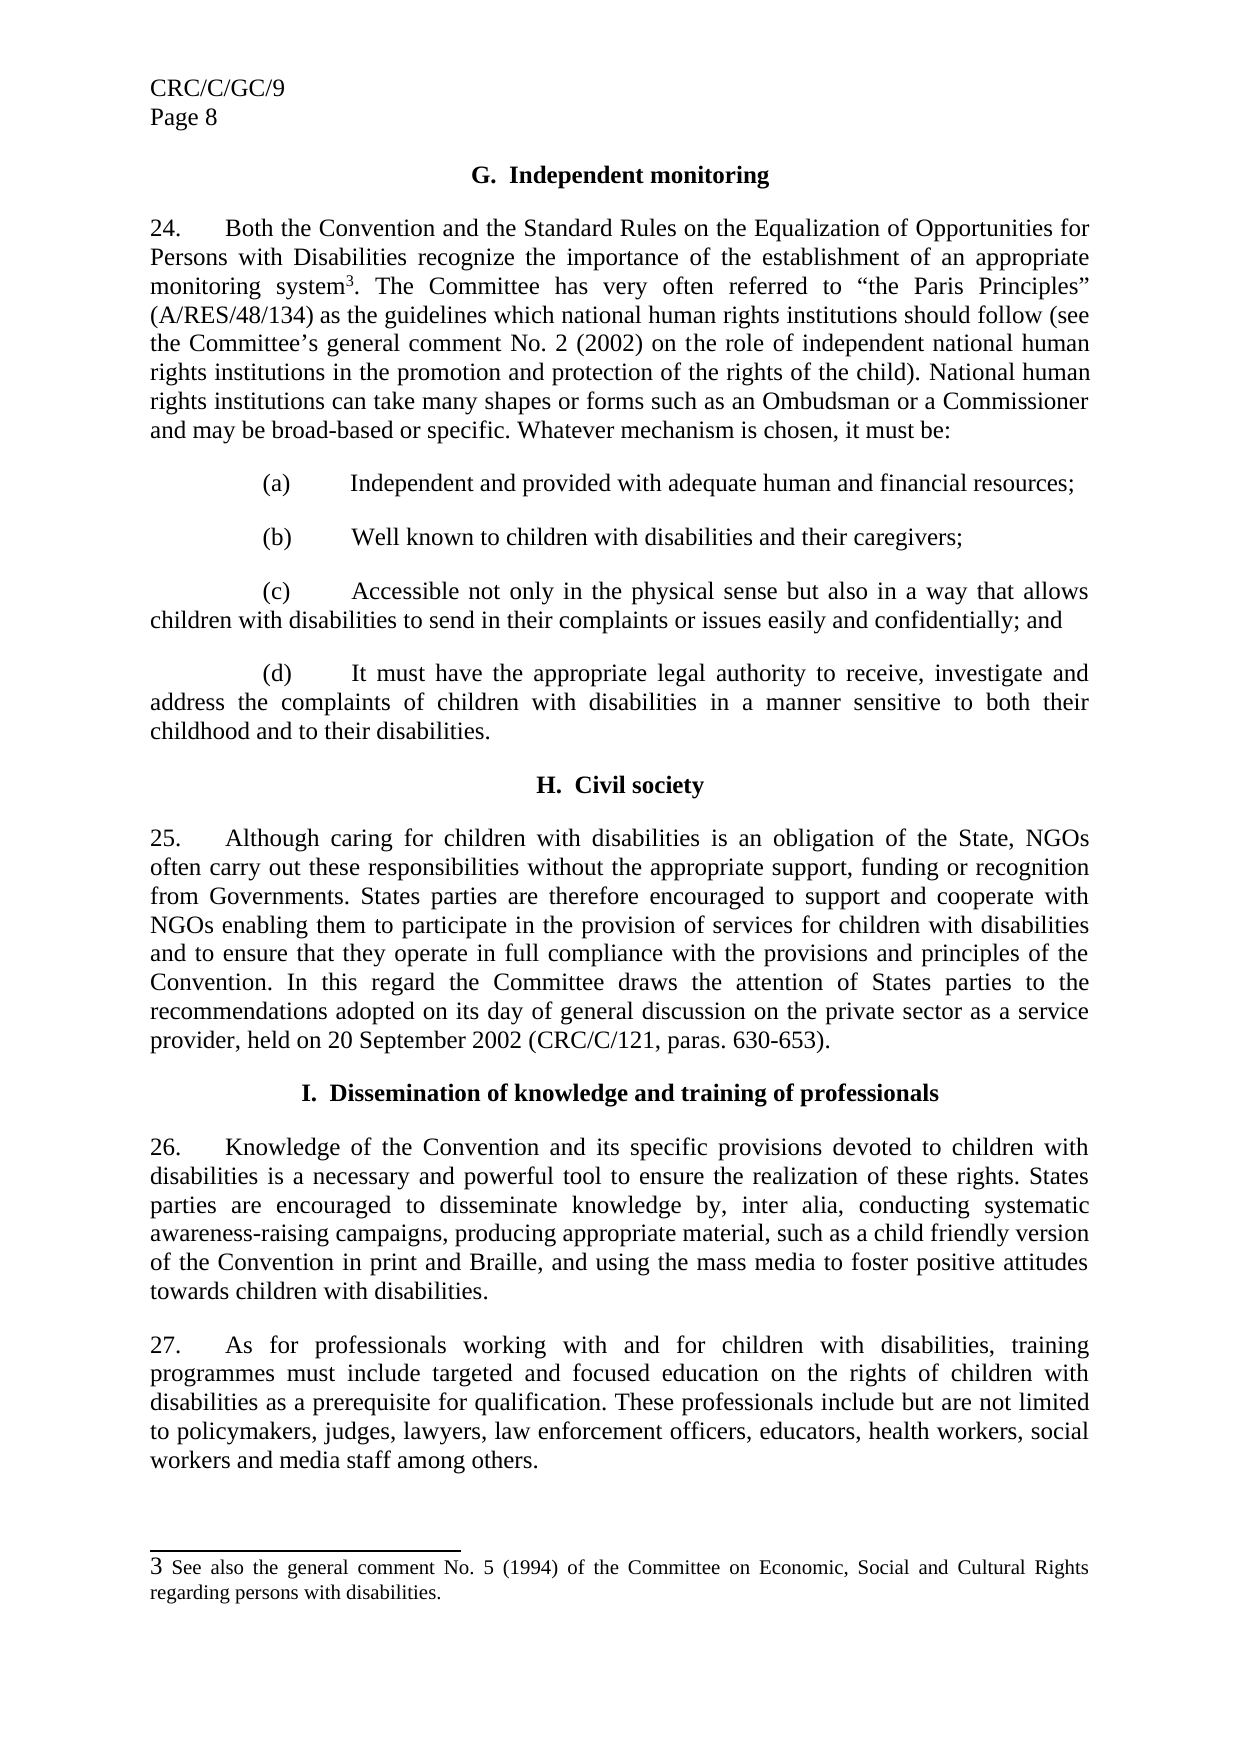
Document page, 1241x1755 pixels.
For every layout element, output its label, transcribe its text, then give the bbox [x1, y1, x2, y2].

subtitle H. Civil society [150, 770, 1090, 798]
subtitle I. Dissemination of knowledge and training of professionals [150, 1078, 1090, 1107]
subtitle G. Independent monitoring [150, 160, 1090, 188]
list Well known to children with disabilities and their caregivers; [262, 522, 1090, 551]
list Although caring for children with disabilities is an obligation of the State, NGOs often carry out these responsibilities without the appropriate support, funding or recognition from Governments. States parties are therefore encouraged to support and cooperate with NGOs enabling them to participate in the provision of services for children with disabilities and to ensure that they operate in full compliance with the provisions and principles of the Convention. In this regard the Committee draws the attention of States parties to the recommendations adopted on its day of general discussion on the private sector as a service provider, held on 20 September 2002 (CRC/C/121, paras. 630-653). [150, 823, 1090, 1053]
list Independent and provided with adequate human and financial resources; [150, 468, 1090, 497]
list Accessible not only in the physical sense but also in a way that allows children with disabilities to send in their complaints or issues easily and confidentially; and [150, 576, 1090, 633]
list Knowledge of the Convention and its specific provisions devoted to children with disabilities is a necessary and powerful tool to ensure the realization of these rights. States parties are encouraged to disseminate knowledge by, inter alia, conducting systematic awareness-raising campaigns, producing appropriate material, such as a child friendly version of the Convention in print and Braille, and using the mass media to foster positive attitudes towards children with disabilities. [150, 1132, 1090, 1305]
list See also the general comment No. 5 (1994) of the Committee on Economic, Social and Cultural Rights regarding persons with disabilities. [150, 1551, 1090, 1604]
list Both the Convention and the Standard Rules on the Equalization of Opportunities for Persons with Disabilities recognize the importance of the establishment of an appropriate monitoring system. The Committee has very often referred to “the Paris Principles” (A/RES/48/134) as the guidelines which national human rights institutions should follow (see the Committee’s general comment No. 2 (2002) on the role of independent national human rights institutions in the promotion and protection of the rights of the child). National human rights institutions can take many shapes or forms such as an Ombudsman or a Commissioner and may be broad-based or specific. Whatever mechanism is chosen, it must be: [150, 213, 1090, 443]
list It must have the appropriate legal authority to receive, investigate and address the complaints of children with disabilities in a manner sensitive to both their childhood and to their disabilities. [150, 658, 1090, 745]
list As for professionals working with and for children with disabilities, training programmes must include targeted and focused education on the rights of children with disabilities as a prerequisite for qualification. These professionals include but are not limited to policymakers, judges, lawyers, law enforcement officers, educators, health workers, social workers and media staff among others. [150, 1330, 1090, 1473]
